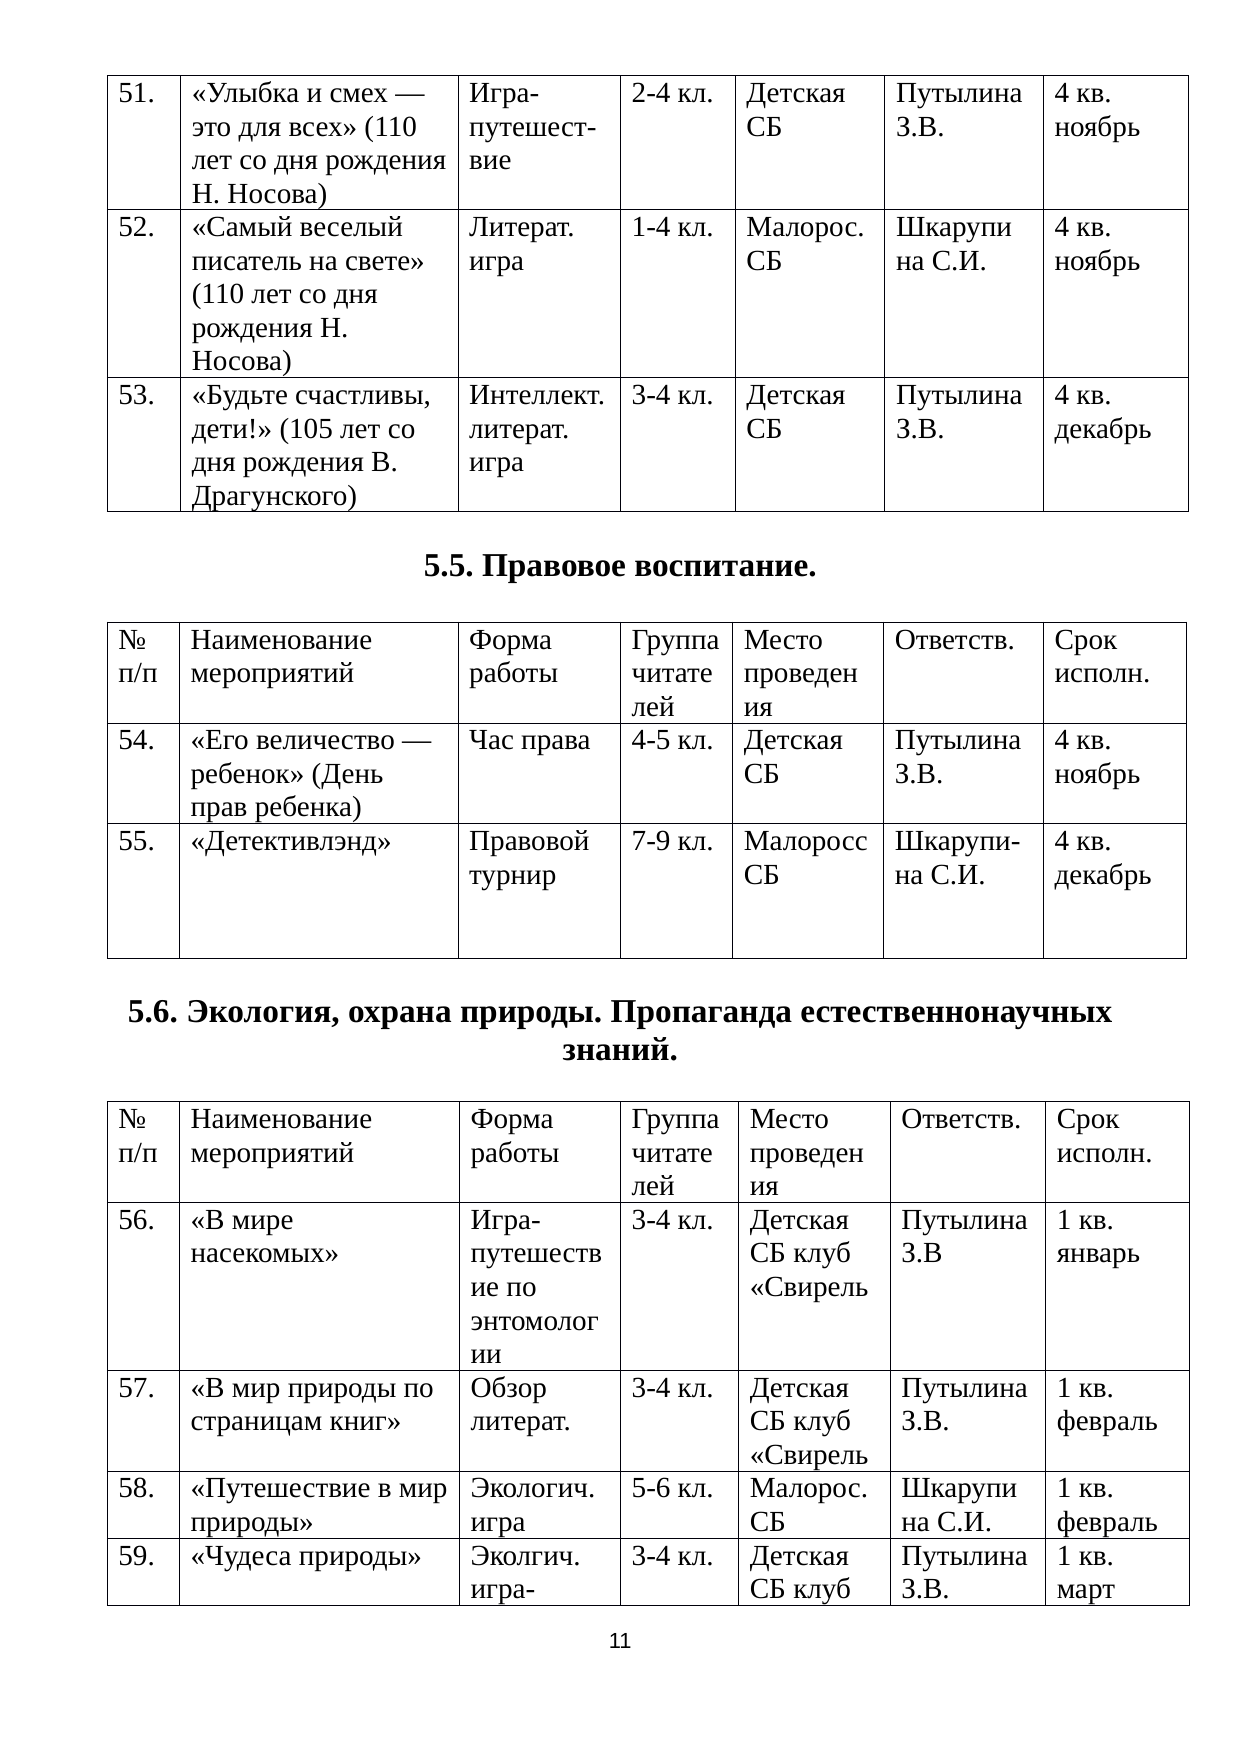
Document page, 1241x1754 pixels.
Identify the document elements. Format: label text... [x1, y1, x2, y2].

table_cell Путылина З.В. [891, 1371, 1045, 1471]
table_cell Правовой турнир [459, 824, 620, 957]
table_header Ответств. [884, 623, 1043, 722]
table_header Форма работы [460, 1102, 620, 1202]
table_cell 7-9 кл. [621, 824, 732, 957]
table_cell Малоросс СБ [733, 824, 883, 957]
table_cell «Улыбка и смех — это для всех» (110 лет со дня рождения Н. Носова) [181, 76, 458, 209]
table_header Форма работы [459, 623, 620, 722]
table_cell 3-4 кл. [621, 378, 735, 511]
table_cell Экологич. игра [460, 1472, 620, 1538]
table_header Срок исполн. [1044, 623, 1186, 722]
table_header Срок исполн. [1046, 1102, 1189, 1202]
table_cell 4-5 кл. [621, 724, 732, 823]
table_cell Игра-путешест-вие [459, 76, 620, 209]
text 5.6. Экология, охрана природы. Пропаганда естественнонаучных знаний. [118, 991, 1122, 1068]
table_header № п/п [108, 1102, 179, 1202]
text 5.5. Правовое воспитание. [118, 545, 1122, 583]
table_cell «В мир природы по страницам книг» [180, 1371, 459, 1471]
table_cell 3-4 кл. [621, 1371, 738, 1471]
table_cell Малорос. СБ [739, 1472, 890, 1538]
table_cell Путылина З.В. [885, 76, 1043, 209]
table_cell «Самый веселый писатель на свете» (110 лет со дня рождения Н. Носова) [181, 210, 458, 377]
table_cell Литерат. игра [459, 210, 620, 377]
table_cell Путылина З.В. [884, 724, 1043, 823]
table_cell 4 кв. ноябрь [1044, 76, 1188, 209]
table_cell 59. [108, 1539, 179, 1605]
table_cell «В мире насекомых» [180, 1203, 459, 1370]
table_cell 52. [108, 210, 180, 377]
table_cell Малорос. СБ [736, 210, 884, 377]
table_cell 5-6 кл. [621, 1472, 738, 1538]
table_cell 4 кв. декабрь [1044, 824, 1186, 957]
table_cell Эколгич. игра- [460, 1539, 620, 1605]
table_cell 51. [108, 76, 180, 209]
table_cell Шкарупи- на С.И. [884, 824, 1043, 957]
table_header Группа читателей [621, 623, 732, 722]
table_cell Детская СБ [736, 378, 884, 511]
table_cell 57. [108, 1371, 179, 1471]
table_cell 3-4 кл. [621, 1539, 738, 1605]
table_cell 1 кв. март [1046, 1539, 1189, 1605]
table_cell Игра-путешествие по энтомологии [460, 1203, 620, 1370]
table_cell «Чудеса природы» [180, 1539, 459, 1605]
table_cell Шкарупи на С.И. [885, 210, 1043, 377]
table_header Наименование мероприятий [180, 623, 458, 722]
table_cell Путылина З.В. [885, 378, 1043, 511]
table_header Место проведения [739, 1102, 890, 1202]
table_cell Детская СБ клуб «Свирель [739, 1203, 890, 1370]
table_cell Детская СБ [736, 76, 884, 209]
table_cell «Его величество — ребенок» (День прав ребенка) [180, 724, 458, 823]
table_cell Детская СБ клуб «Свирель [739, 1371, 890, 1471]
table_cell 2-4 кл. [621, 76, 735, 209]
table_cell Час права [459, 724, 620, 823]
table_cell «Детективлэнд» [180, 824, 458, 957]
table_cell Детская СБ [733, 724, 883, 823]
table_header Наименование мероприятий [180, 1102, 459, 1202]
table_cell Обзор литерат. [460, 1371, 620, 1471]
table_cell 53. [108, 378, 180, 511]
table_cell 54. [108, 724, 179, 823]
table_cell 4 кв. ноябрь [1044, 724, 1186, 823]
table_cell 3-4 кл. [621, 1203, 738, 1370]
table_cell Путылина З.В. [891, 1539, 1045, 1605]
table_cell 1 кв. февраль [1046, 1371, 1189, 1471]
table_cell «Путешествие в мир природы» [180, 1472, 459, 1538]
table_cell Шкарупи на С.И. [891, 1472, 1045, 1538]
table_cell 1 кв. февраль [1046, 1472, 1189, 1538]
table_header № п/п [108, 623, 179, 722]
table_cell 58. [108, 1472, 179, 1538]
table_header Группа читателей [621, 1102, 738, 1202]
table_header Место проведения [733, 623, 883, 722]
table_cell Путылина З.В [891, 1203, 1045, 1370]
table_header Ответств. [891, 1102, 1045, 1202]
table_cell 1-4 кл. [621, 210, 735, 377]
table_cell 4 кв. ноябрь [1044, 210, 1188, 377]
table_cell 4 кв. декабрь [1044, 378, 1188, 511]
table_cell Интеллект. литерат. игра [459, 378, 620, 511]
table_cell 56. [108, 1203, 179, 1370]
table_cell 1 кв. январь [1046, 1203, 1189, 1370]
table_cell Детская СБ клуб [739, 1539, 890, 1605]
table_cell 55. [108, 824, 179, 957]
table_cell «Будьте счастливы, дети!» (105 лет со дня рождения В. Драгунского) [181, 378, 458, 511]
